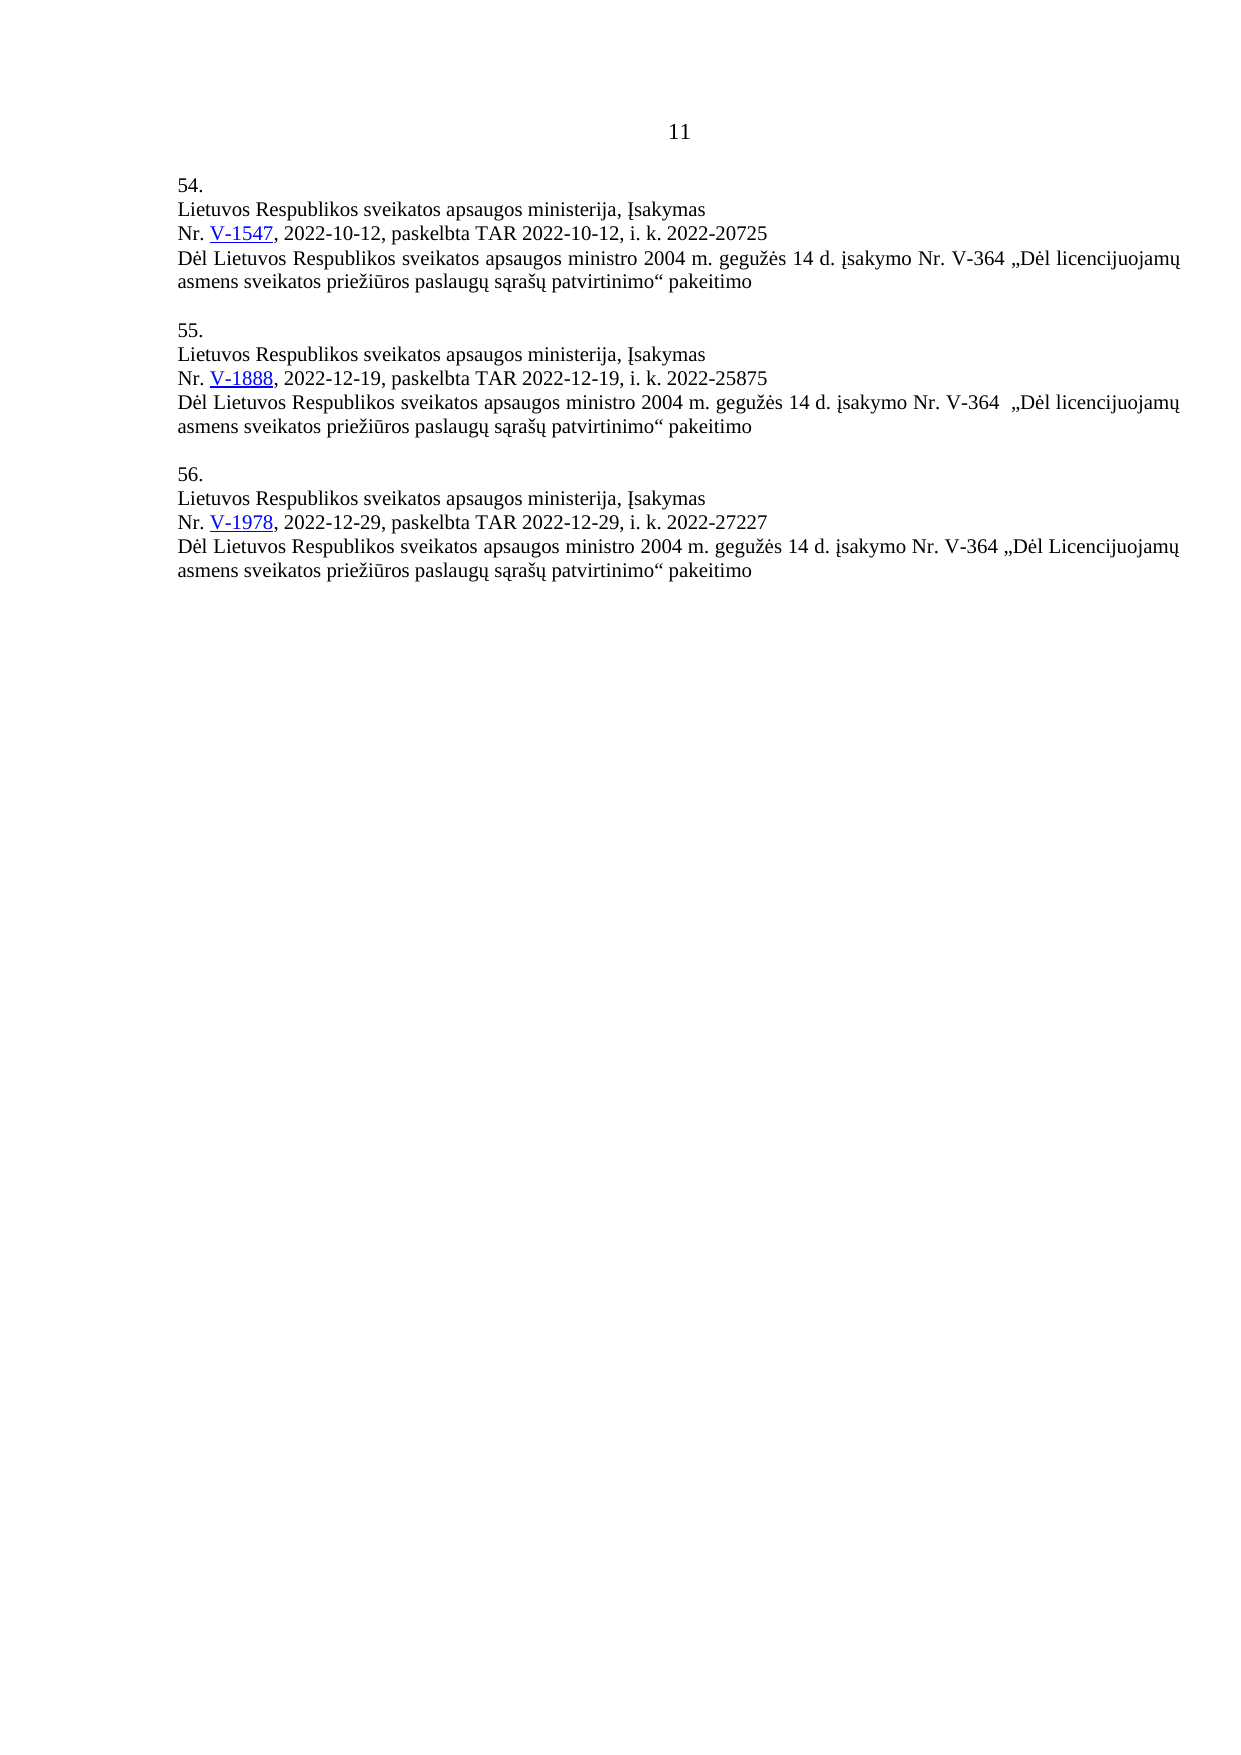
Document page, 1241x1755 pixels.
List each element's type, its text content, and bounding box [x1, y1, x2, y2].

text Lietuvos Respublikos sveikatos apsaugos ministerija, Įsakymas [177, 342, 1181, 366]
text Dėl Lietuvos Respublikos sveikatos apsaugos ministro 2004 m. gegužės 14 d. įsakymo Nr. V-364 „Dėl Licencijuojamų asmens sveikatos priežiūros paslaugų sąrašų patvirtinimo“ pakeitimo [177, 534, 1181, 582]
text Nr. V-1978, 2022-12-29, paskelbta TAR 2022-12-29, i. k. 2022-27227 [177, 510, 1181, 534]
text 54. [177, 173, 1181, 197]
text 55. [177, 318, 1181, 342]
text Nr. V-1888, 2022-12-19, paskelbta TAR 2022-12-19, i. k. 2022-25875 [177, 366, 1181, 390]
text Lietuvos Respublikos sveikatos apsaugos ministerija, Įsakymas [177, 486, 1181, 510]
text Lietuvos Respublikos sveikatos apsaugos ministerija, Įsakymas [177, 197, 1181, 221]
text Nr. V-1547, 2022-10-12, paskelbta TAR 2022-10-12, i. k. 2022-20725 [177, 221, 1181, 245]
text Dėl Lietuvos Respublikos sveikatos apsaugos ministro 2004 m. gegužės 14 d. įsakymo Nr. V-364 „Dėl licencijuojamų asmens sveikatos priežiūros paslaugų sąrašų patvirtinimo“ pakeitimo [177, 390, 1181, 438]
text Dėl Lietuvos Respublikos sveikatos apsaugos ministro 2004 m. gegužės 14 d. įsakymo Nr. V-364 „Dėl licencijuojamų asmens sveikatos priežiūros paslaugų sąrašų patvirtinimo“ pakeitimo [177, 245, 1181, 293]
text 56. [177, 462, 1181, 486]
